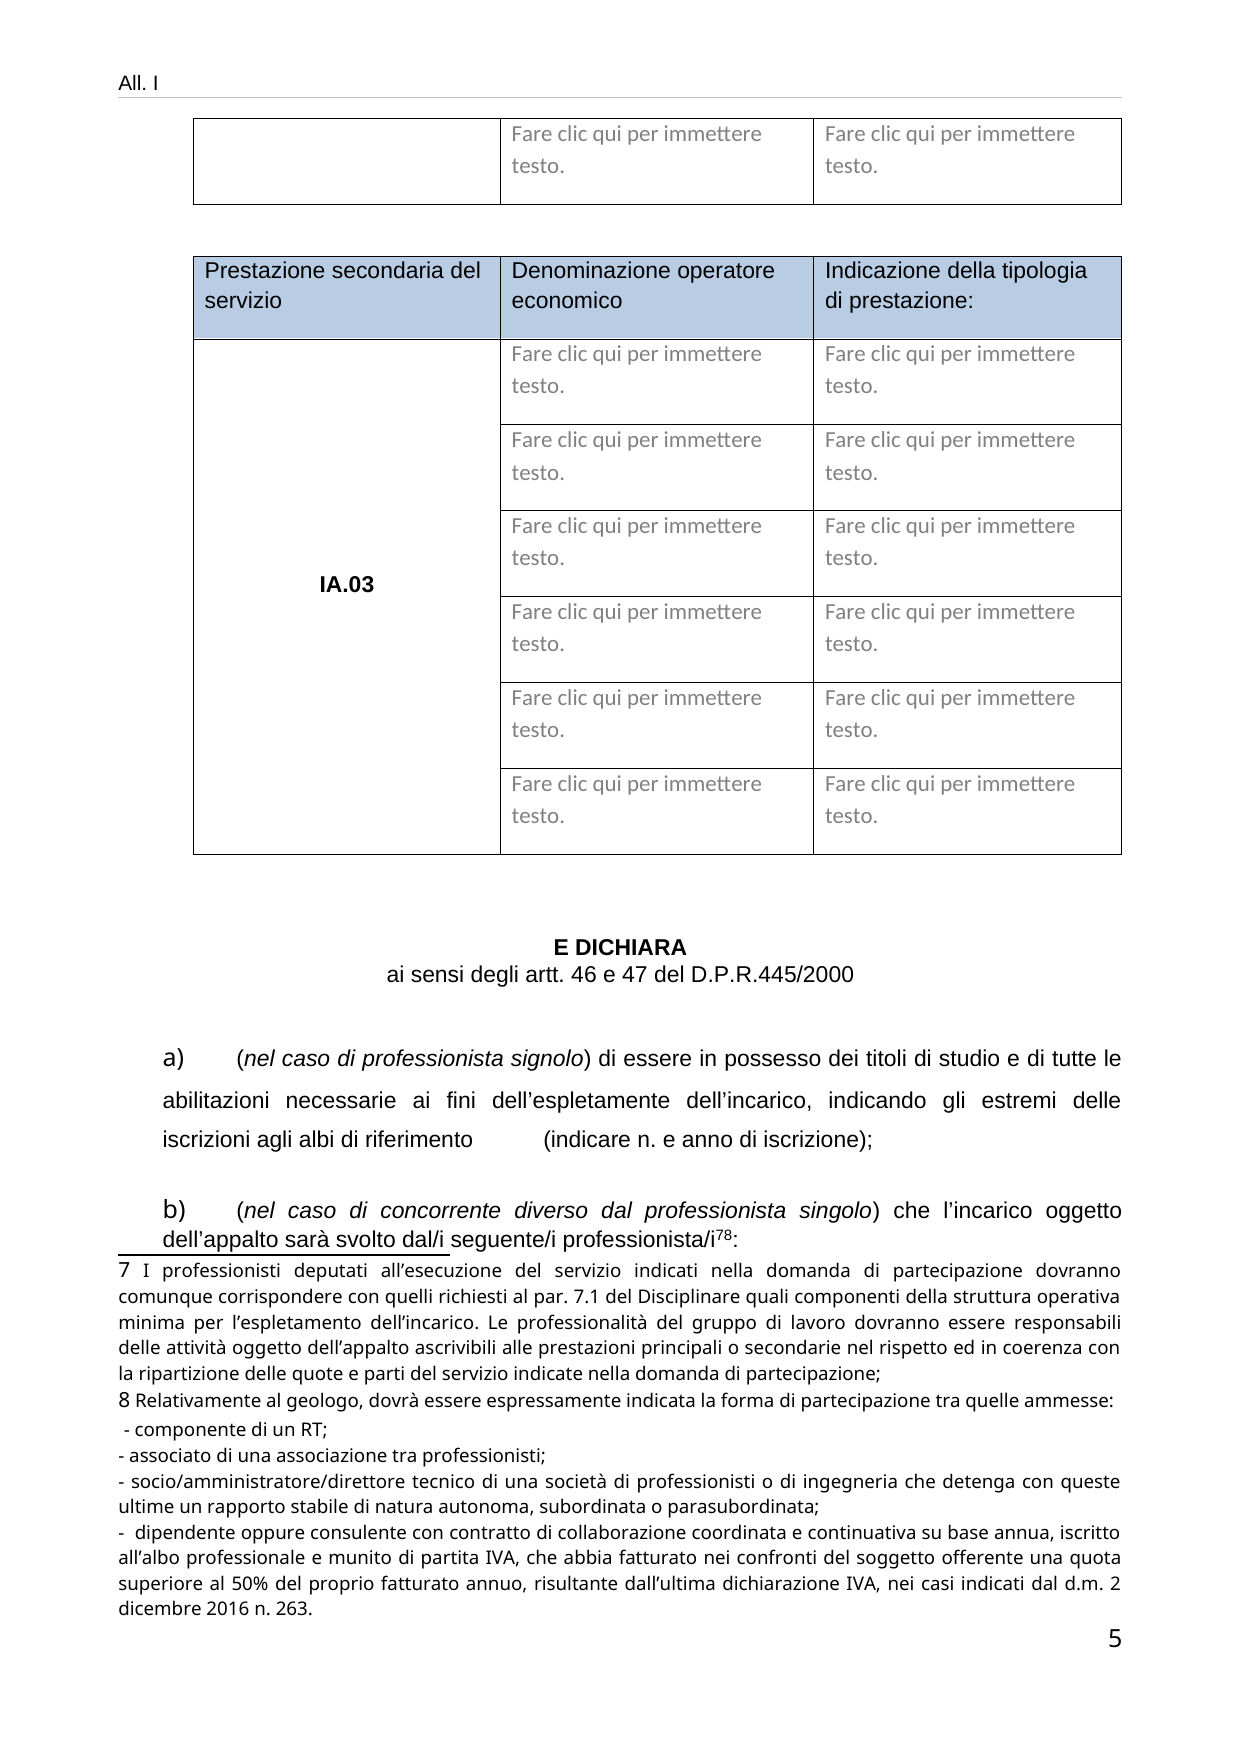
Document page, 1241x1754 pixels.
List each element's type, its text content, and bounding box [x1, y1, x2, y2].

table_header Prestazione secondaria del servizio [194, 257, 500, 338]
list (nel caso di professionista signolo) di essere in possesso dei titoli di studio e di tutte le abilitazioni necessarie ai fini dell’espletamente dell’incarico, indicando gli estremi delle iscrizioni agli albi di riferimento (indicare n. e anno di iscrizione); [162, 1039, 1122, 1153]
table_cell Fare clic qui per immettere testo. [501, 119, 813, 204]
list - associato di una associazione tra professionisti; [118, 1442, 1122, 1468]
table_cell Fare clic qui per immettere testo. [814, 683, 1121, 768]
text E DICHIARA [118, 934, 1122, 961]
table_cell [194, 119, 500, 204]
table_cell Fare clic qui per immettere testo. [814, 511, 1121, 596]
list - dipendente oppure consulente con contratto di collaborazione coordinata e continuativa su base annua, iscritto all’albo professionale e munito di partita IVA, che abbia fatturato nei confronti del soggetto offerente una quota superiore al 50% del proprio fatturato annuo, risultante dall’ultima dichiarazione IVA, nei casi indicati dal d.m. 2 dicembre 2016 n. 263. [118, 1519, 1122, 1621]
text ai sensi degli artt. 46 e 47 del D.P.R.445/2000 [118, 961, 1122, 987]
table_cell Fare clic qui per immettere testo. [501, 511, 813, 596]
list Relativamente al geologo, dovrà essere espressamente indicata la forma di partecipazione tra quelle ammesse: [118, 1386, 1122, 1414]
list - componente di un RT; [118, 1414, 1122, 1442]
table_cell IA.03 [194, 340, 500, 854]
table_cell Fare clic qui per immettere testo. [501, 769, 813, 854]
table_cell Fare clic qui per immettere testo. [814, 119, 1121, 204]
table_header Denominazione operatore economico [501, 257, 813, 338]
list - socio/amministratore/direttore tecnico di una società di professionisti o di ingegneria che detenga con queste ultime un rapporto stabile di natura autonoma, subordinata o parasubordinata; [118, 1468, 1122, 1519]
list I professionisti deputati all’esecuzione del servizio indicati nella domanda di partecipazione dovranno comunque corrispondere con quelli richiesti al par. 7.1 del Disciplinare quali componenti della struttura operativa minima per l’espletamento dell’incarico. Le professionalità del gruppo di lavoro dovranno essere responsabili delle attività oggetto dell’appalto ascrivibili alle prestazioni principali o secondarie nel rispetto ed in coerenza con la ripartizione delle quote e parti del servizio indicate nella domanda di partecipazione; [118, 1255, 1122, 1386]
table_cell Fare clic qui per immettere testo. [501, 425, 813, 510]
table_cell Fare clic qui per immettere testo. [814, 597, 1121, 682]
table_cell Fare clic qui per immettere testo. [501, 683, 813, 768]
table_cell Fare clic qui per immettere testo. [814, 425, 1121, 510]
list (nel caso di concorrente diverso dal professionista singolo) che l’incarico oggetto dell’appalto sarà svolto dal/i seguente/i professionista/i: [162, 1192, 1122, 1252]
table_cell Fare clic qui per immettere testo. [501, 597, 813, 682]
table_header Indicazione della tipologia di prestazione: [814, 257, 1121, 338]
table_cell Fare clic qui per immettere testo. [501, 340, 813, 424]
table_cell Fare clic qui per immettere testo. [814, 340, 1121, 424]
table_cell Fare clic qui per immettere testo. [814, 769, 1121, 854]
